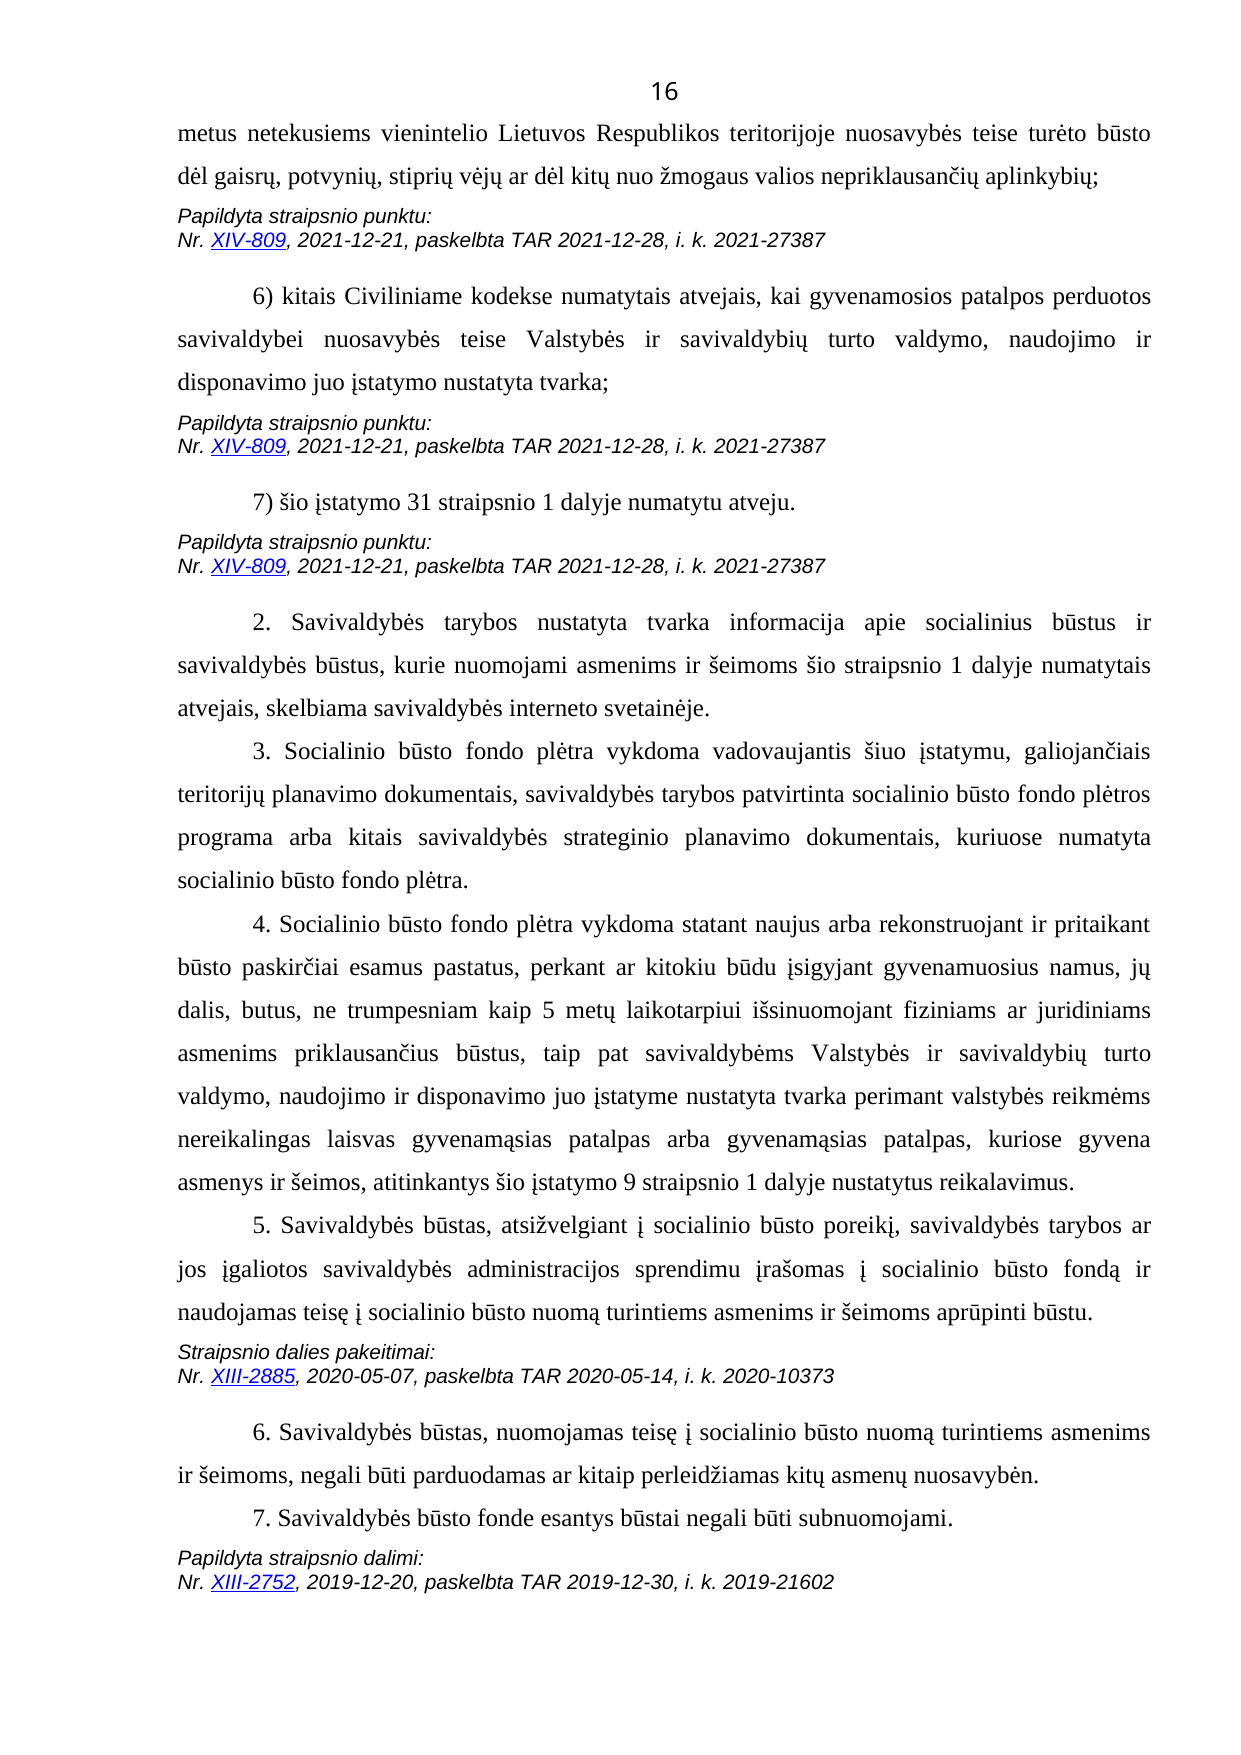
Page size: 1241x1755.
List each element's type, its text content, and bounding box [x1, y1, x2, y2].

text Papildyta straipsnio punktu: [177, 204, 1152, 228]
text 7. Savivaldybės būsto fonde esantys būstai negali būti subnuomojami. [177, 1503, 1152, 1532]
text Papildyta straipsnio dalimi: [177, 1546, 1152, 1570]
text 3. Socialinio būsto fondo plėtra vykdoma vadovaujantis šiuo įstatymu, galiojančiais teritorijų planavimo dokumentais, savivaldybės tarybos patvirtinta socialinio būsto fondo plėtros programa arba kitais savivaldybės strateginio planavimo dokumentais, kuriuose numatyta socialinio būsto fondo plėtra. [177, 736, 1152, 894]
text Nr. XIII-2752, 2019-12-20, paskelbta TAR 2019-12-30, i. k. 2019-21602 [177, 1570, 1152, 1594]
text Straipsnio dalies pakeitimai: [177, 1340, 1152, 1364]
text 7) šio įstatymo 31 straipsnio 1 dalyje numatytu atveju. [177, 487, 1152, 516]
text metus netekusiems vienintelio Lietuvos Respublikos teritorijoje nuosavybės teise turėto būsto dėl gaisrų, potvynių, stiprių vėjų ar dėl kitų nuo žmogaus valios nepriklausančių aplinkybių; [177, 118, 1152, 190]
text Nr. XIV-809, 2021-12-21, paskelbta TAR 2021-12-28, i. k. 2021-27387 [177, 228, 1152, 252]
text 5. Savivaldybės būstas, atsižvelgiant į socialinio būsto poreikį, savivaldybės tarybos ar jos įgaliotos savivaldybės administracijos sprendimu įrašomas į socialinio būsto fondą ir naudojamas teisę į socialinio būsto nuomą turintiems asmenims ir šeimoms aprūpinti būstu. [177, 1211, 1152, 1326]
text Nr. XIII-2885, 2020-05-07, paskelbta TAR 2020-05-14, i. k. 2020-10373 [177, 1364, 1152, 1388]
text Papildyta straipsnio punktu: [177, 410, 1152, 434]
text Nr. XIV-809, 2021-12-21, paskelbta TAR 2021-12-28, i. k. 2021-27387 [177, 434, 1152, 458]
text 6. Savivaldybės būstas, nuomojamas teisę į socialinio būsto nuomą turintiems asmenims ir šeimoms, negali būti parduodamas ar kitaip perleidžiamas kitų asmenų nuosavybėn. [177, 1417, 1152, 1488]
text 2. Savivaldybės tarybos nustatyta tvarka informacija apie socialinius būstus ir savivaldybės būstus, kurie nuomojami asmenims ir šeimoms šio straipsnio 1 dalyje numatytais atvejais, skelbiama savivaldybės interneto svetainėje. [177, 607, 1152, 722]
text 6) kitais Civiliniame kodekse numatytais atvejais, kai gyvenamosios patalpos perduotos savivaldybei nuosavybės teise Valstybės ir savivaldybių turto valdymo, naudojimo ir disponavimo juo įstatymo nustatyta tvarka; [177, 281, 1152, 396]
text 4. Socialinio būsto fondo plėtra vykdoma statant naujus arba rekonstruojant ir pritaikant būsto paskirčiai esamus pastatus, perkant ar kitokiu būdu įsigyjant gyvenamuosius namus, jų dalis, butus, ne trumpesniam kaip 5 metų laikotarpiui išsinuomojant fiziniams ar juridiniams asmenims priklausančius būstus, taip pat savivaldybėms Valstybės ir savivaldybių turto valdymo, naudojimo ir disponavimo juo įstatyme nustatyta tvarka perimant valstybės reikmėms nereikalingas laisvas gyvenamąsias patalpas arba gyvenamąsias patalpas, kuriose gyvena asmenys ir šeimos, atitinkantys šio įstatymo 9 straipsnio 1 dalyje nustatytus reikalavimus. [177, 909, 1152, 1196]
text Papildyta straipsnio punktu: [177, 530, 1152, 554]
text Nr. XIV-809, 2021-12-21, paskelbta TAR 2021-12-28, i. k. 2021-27387 [177, 554, 1152, 578]
